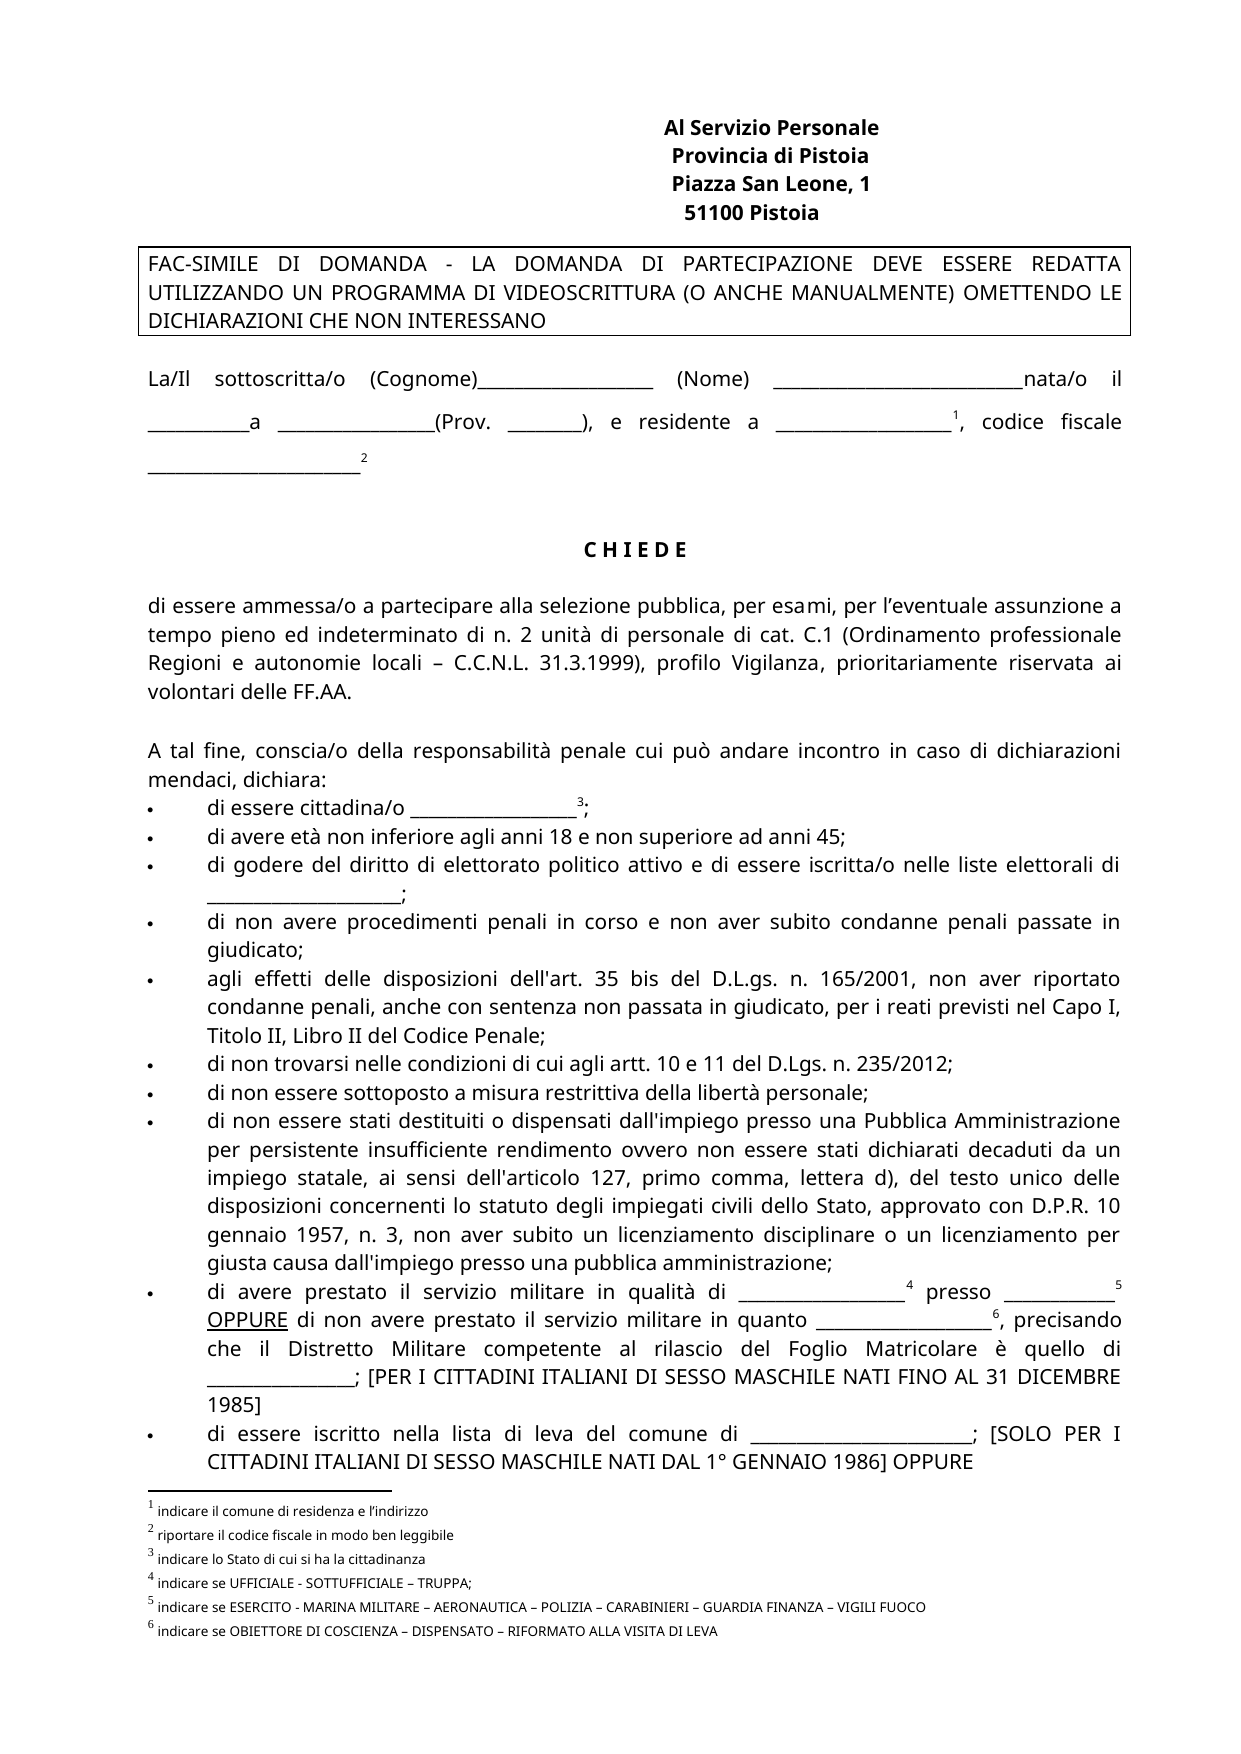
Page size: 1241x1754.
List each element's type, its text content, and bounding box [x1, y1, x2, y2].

text Piazza San Leone, 1 [146, 169, 1122, 198]
list di essere cittadina/o __________________; [148, 793, 1122, 822]
text La/Il sottoscritta/o (Cognome)___________________ (Nome) ___________________________nata/o il ___________a _________________(Prov. ________), e residente a ___________________, codice fiscale _______________________ [148, 364, 1122, 478]
text Al Servizio Personale [146, 113, 1122, 141]
text riportare il codice fiscale in modo ben leggibile [148, 1521, 1122, 1545]
list agli effetti delle disposizioni dell'art. 35 bis del D.L.gs. n. 165/2001, non aver riportato condanne penali, anche con sentenza non passata in giudicato, per i reati previsti nel Capo I, Titolo II, Libro II del Codice Penale; [148, 964, 1122, 1049]
list di non essere sottoposto a misura restrittiva della libertà personale; [148, 1078, 1122, 1106]
subtitle C H I E D E [148, 535, 1122, 563]
text FAC-SIMILE DI DOMANDA - LA DOMANDA DI PARTECIPAZIONE DEVE ESSERE REDATTA UTILIZZANDO UN PROGRAMMA DI VIDEOSCRITTURA (O ANCHE MANUALMENTE) OMETTENDO LE DICHIARAZIONI CHE NON INTERESSANO [139, 248, 1130, 335]
list di non trovarsi nelle condizioni di cui agli artt. 10 e 11 del D.Lgs. n. 235/2012; [148, 1049, 1122, 1078]
text A tal fine, conscia/o della responsabilità penale cui può andare incontro in caso di dichiarazioni mendaci, dichiara: [148, 737, 1122, 793]
list indicare lo Stato di cui si ha la cittadinanza [148, 1545, 1122, 1569]
text Provincia di Pistoia [146, 141, 1122, 169]
list di non avere procedimenti penali in corso e non aver subito condanne penali passate in giudicato; [148, 907, 1122, 964]
text 51100 Pistoia [146, 198, 1122, 226]
text di essere ammessa/o a partecipare alla selezione pubblica, per esami, per l’eventuale assunzione a tempo pieno ed indeterminato di n. 2 unità di personale di cat. C.1 (Ordinamento professionale Regioni e autonomie locali – C.C.N.L. 31.3.1999), profilo Vigilanza, prioritariamente riservata ai volontari delle FF.AA. [148, 592, 1122, 705]
list di godere del diritto di elettorato politico attivo e di essere iscritta/o nelle liste elettorali di _____________________; [148, 850, 1122, 907]
list indicare se ESERCITO - MARINA MILITARE – AERONAUTICA – POLIZIA – CARABINIERI – GUARDIA FINANZA – VIGILI FUOCO [148, 1593, 1122, 1617]
list di essere iscritto nella lista di leva del comune di ________________________; [SOLO PER I CITTADINI ITALIANI DI SESSO MASCHILE NATI DAL 1° GENNAIO 1986] OPPURE [148, 1419, 1122, 1476]
list di non essere stati destituiti o dispensati dall'impiego presso una Pubblica Amministrazione per persistente insufficiente rendimento ovvero non essere stati dichiarati decaduti da un impiego statale, ai sensi dell'articolo 127, primo comma, lettera d), del testo unico delle disposizioni concernenti lo statuto degli impiegati civili dello Stato, approvato con D.P.R. 10 gennaio 1957, n. 3, non aver subito un licenziamento disciplinare o un licenziamento per giusta causa dall'impiego presso una pubblica amministrazione; [148, 1106, 1122, 1277]
list di avere prestato il servizio militare in qualità di __________________ presso ____________ OPPURE di non avere prestato il servizio militare in quanto ___________________, precisando che il Distretto Militare competente al rilascio del Foglio Matricolare è quello di ________________; [PER I CITTADINI ITALIANI DI SESSO MASCHILE NATI FINO AL 31 DICEMBRE 1985] [148, 1277, 1122, 1419]
list di avere età non inferiore agli anni 18 e non superiore ad anni 45; [148, 822, 1122, 850]
text indicare il comune di residenza e l’indirizzo [148, 1497, 1122, 1521]
list indicare se UFFICIALE - SOTTUFFICIALE – TRUPPA; [148, 1569, 1122, 1593]
list indicare se OBIETTORE DI COSCIENZA – DISPENSATO – RIFORMATO ALLA VISITA DI LEVA [148, 1617, 1122, 1641]
